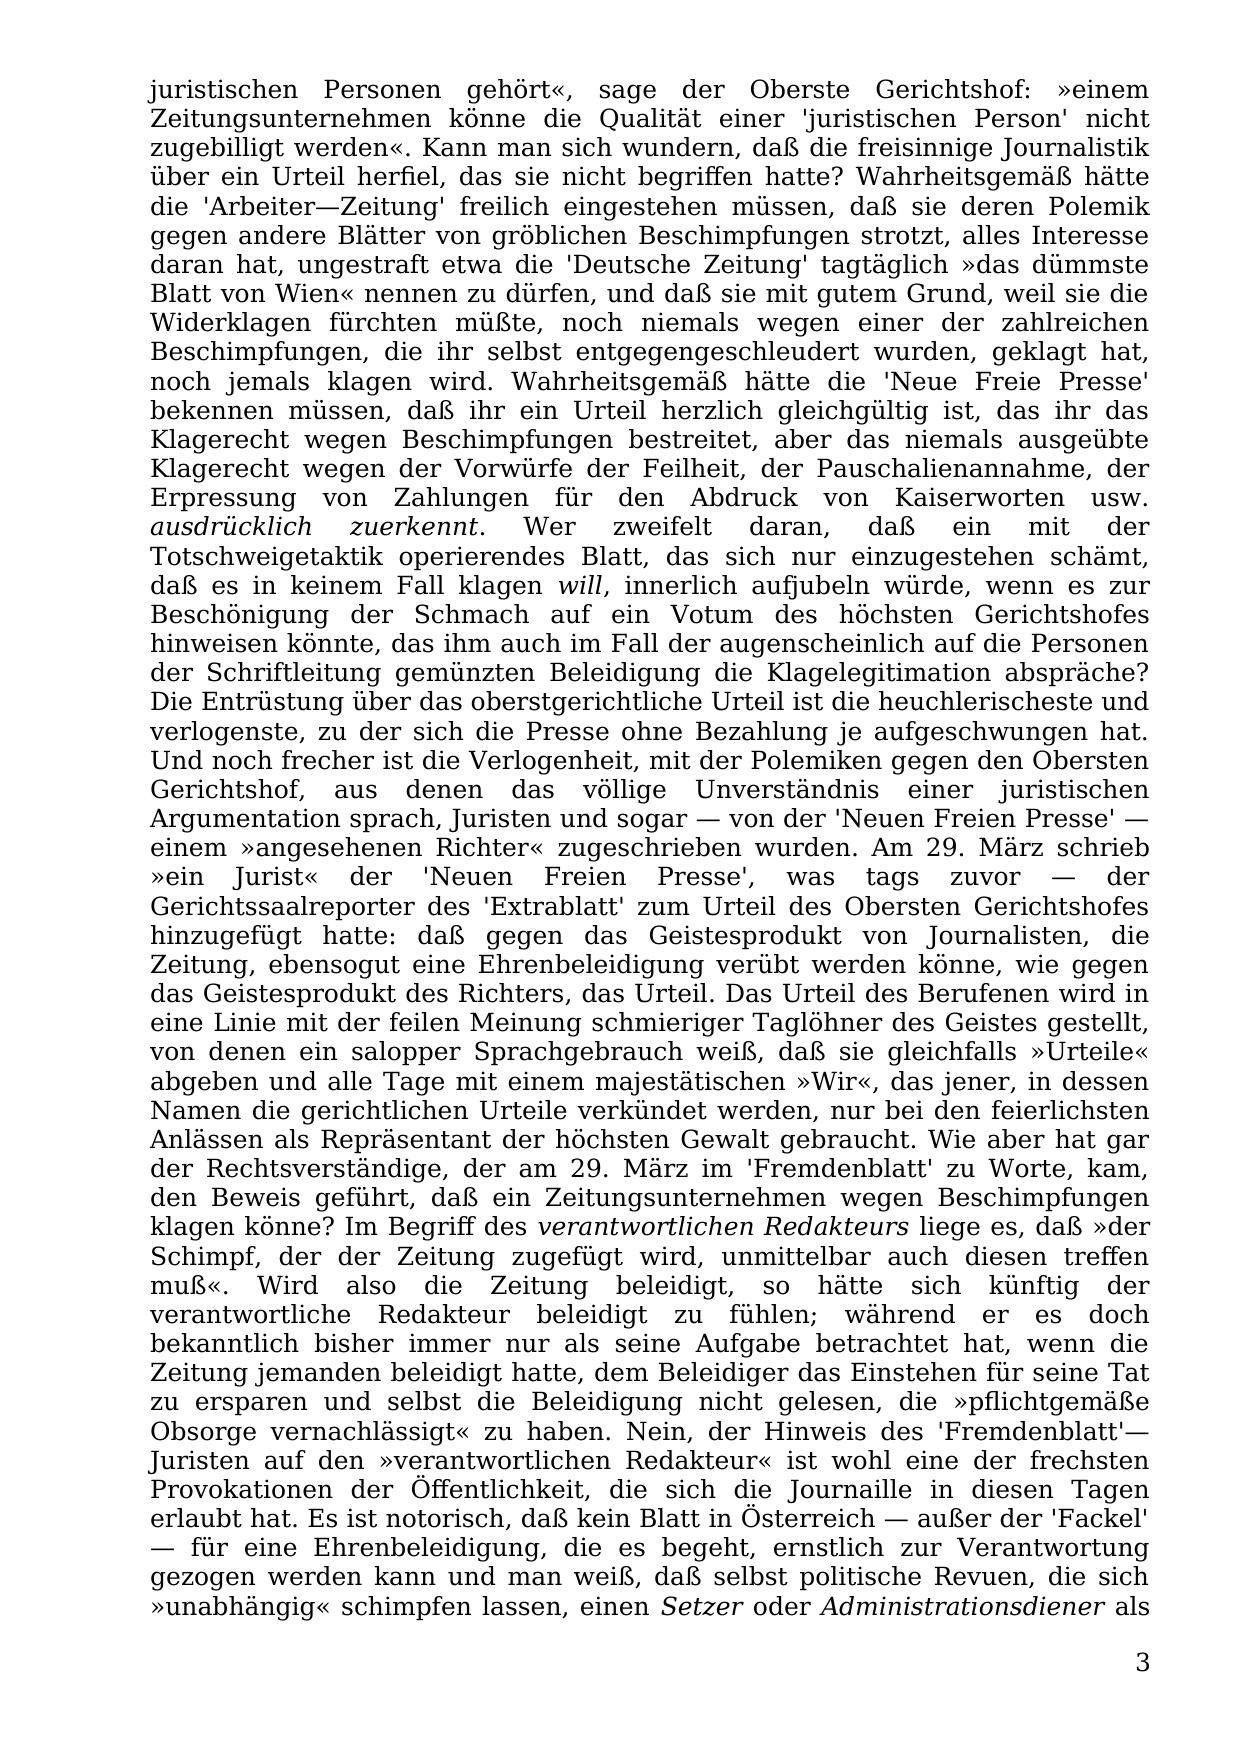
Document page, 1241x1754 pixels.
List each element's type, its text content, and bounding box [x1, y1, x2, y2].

text juristischen Personen gehört«, sage der Oberste Gerichtshof: »einem Zeitungsunternehmen könne die Qualität einer 'juristischen Person' nicht zugebilligt werden«. Kann man sich wundern, daß die freisinnige Journalistik über ein Urteil herfiel, das sie nicht begriffen hatte? Wahrheitsgemäß hätte die 'Arbeiter—Zeitung' freilich eingestehen müssen, daß sie deren Polemik gegen andere Blätter von gröblichen Beschimpfungen strotzt, alles Interesse daran hat, ungestraft etwa die 'Deutsche Zeitung' tagtäglich »das dümmste Blatt von Wien« nennen zu dürfen, und daß sie mit gutem Grund, weil sie die Widerklagen fürchten müßte, noch niemals wegen einer der zahlreichen Beschimpfungen, die ihr selbst entgegengeschleudert wurden, geklagt hat, noch jemals klagen wird. Wahrheitsgemäß hätte die 'Neue Freie Presse' bekennen müssen, daß ihr ein Urteil herzlich gleichgültig ist, das ihr das Klagerecht wegen Beschimpfungen bestreitet, aber das niemals ausgeübte Klagerecht wegen der Vorwürfe der Feilheit, der Pauschalienannahme, der Erpressung von Zahlungen für den Abdruck von Kaiserworten usw. ausdrücklich zuerkennt. Wer zweifelt daran, daß ein mit der Totschweigetaktik operierendes Blatt, das sich nur einzugestehen schämt, daß es in keinem Fall klagen will, innerlich aufjubeln würde, wenn es zur Beschönigung der Schmach auf ein Votum des höchsten Gerichtshofes hinweisen könnte, das ihm auch im Fall der augenscheinlich auf die Personen der Schriftleitung gemünzten Beleidigung die Klagelegitimation abspräche? Die Entrüstung über das oberstgerichtliche Urteil ist die heuchlerischeste und verlogenste, zu der sich die Presse ohne Bezahlung je aufgeschwungen hat. Und noch frecher ist die Verlogenheit, mit der Polemiken gegen den Obersten Gerichtshof, aus denen das völlige Unverständnis einer juristischen Argumentation sprach, Juristen und sogar — von der 'Neuen Freien Presse' — einem »angesehenen Richter« zugeschrieben wurden. Am 29. März schrieb »ein Jurist« der 'Neuen Freien Presse', was tags zuvor — der Gerichtssaalreporter des 'Extrablatt' zum Urteil des Obersten Gerichtshofes hinzugefügt hatte: daß gegen das Geistesprodukt von Journalisten, die Zeitung, ebensogut eine Ehrenbeleidigung verübt werden könne, wie gegen das Geistesprodukt des Richters, das Urteil. Das Urteil des Berufenen wird in eine Linie mit der feilen Meinung schmieriger Taglöhner des Geistes gestellt, von denen ein salopper Sprachgebrauch weiß, daß sie gleichfalls »Urteile« abgeben und alle Tage mit einem majestätischen »Wir«, das jener, in dessen Namen die gerichtlichen Urteile verkündet werden, nur bei den feierlichsten Anlässen als Repräsentant der höchsten Gewalt gebraucht. Wie aber hat gar der Rechtsverständige, der am 29. März im 'Fremdenblatt' zu Worte, kam, den Beweis geführt, daß ein Zeitungsunternehmen wegen Beschimpfungen klagen könne? Im Begriff des verantwortlichen Redakteurs liege es, daß »der Schimpf, der der Zeitung zugefügt wird, unmittelbar auch diesen treffen muß«. Wird also die Zeitung beleidigt, so hätte sich künftig der verantwortliche Redakteur beleidigt zu fühlen; während er es doch bekanntlich bisher immer nur als seine Aufgabe betrachtet hat, wenn die Zeitung jemanden beleidigt hatte, dem Beleidiger das Einstehen für seine Tat zu ersparen und selbst die Beleidigung nicht gelesen, die »pflichtgemäße Obsorge vernachlässigt« zu haben. Nein, der Hinweis des 'Fremdenblatt'—Juristen auf den »verantwortlichen Redakteur« ist wohl eine der frechsten Provokationen der Öffentlichkeit, die sich die Journaille in diesen Tagen erlaubt hat. Es ist notorisch, daß kein Blatt in Österreich — außer der 'Fackel' — für eine Ehrenbeleidigung, die es begeht, ernstlich zur Verantwortung gezogen werden kann und man weiß, daß selbst politische Revuen, die sich »unabhängig« schimpfen lassen, einen Setzer oder Administrationsdiener als [150, 75, 1151, 1621]
